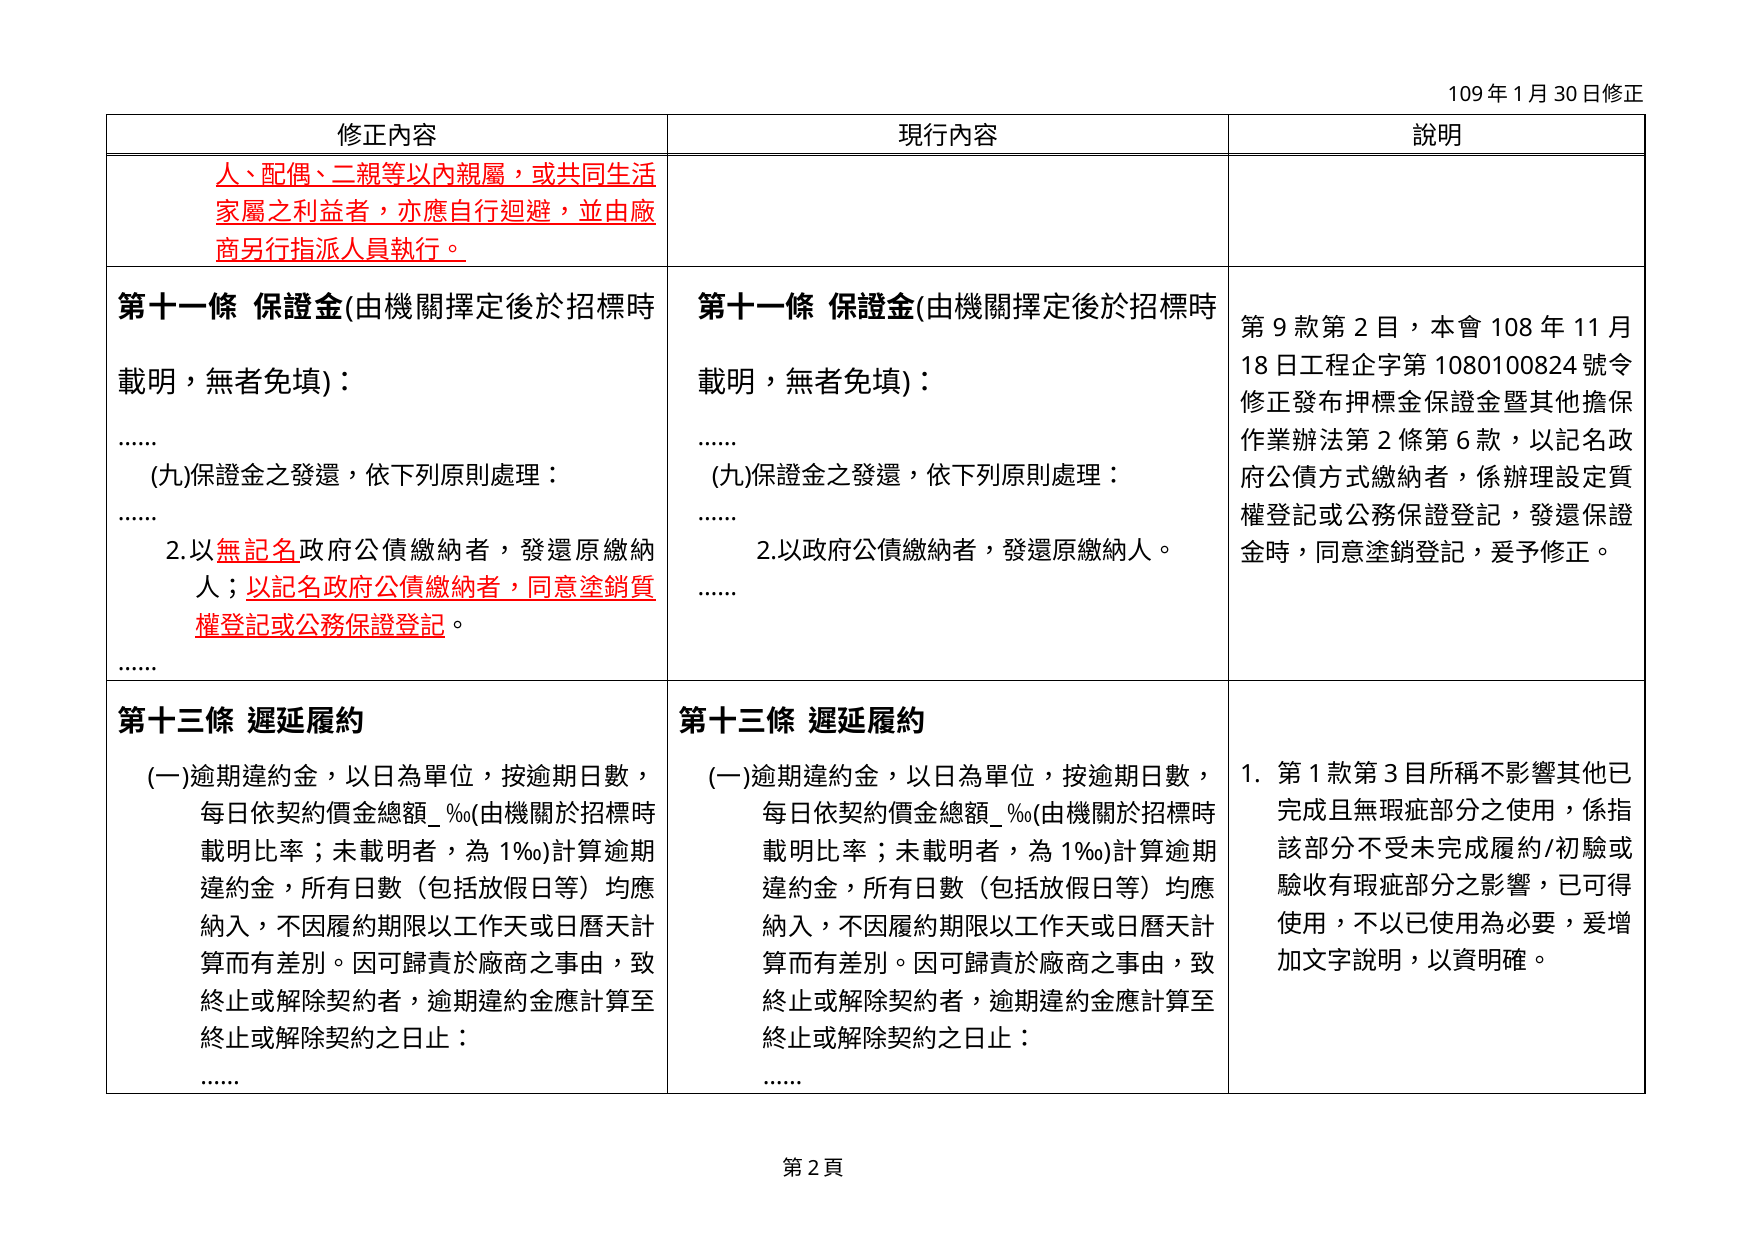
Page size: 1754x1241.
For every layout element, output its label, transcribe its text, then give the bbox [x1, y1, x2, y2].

table_cell 第1款第3目所稱不影響其他已完成且無瑕疵部分之使用，係指該部分不受未完成履約/初驗或驗收有瑕疵部分之影響，已可得使用，不以已使用為必要，爰增加文字說明，以資明確。 第11款，配合本會108年11月8日工程企字第1080100956號令修正發布政府採購法施行細則部分條文，刪除第111條規定，爰刪除第11款約定；原第12款移列為第11款。 [1229, 681, 1644, 1093]
table_cell 第十三條 遲延履約 (一)逾期違約金，以日為單位，按逾期日數，每日依契約價金總額 ‰(由機關於招標時載明比率；未載明者，為1‰)計算逾期違約金，所有日數（包括放假日等）均應納入，不因履約期限以工作天或日曆天計算而有差別。因可歸責於廠商之事由，致終止或解除契約者，逾期違約金應計算至終止或解除契約之日止： …… [107, 681, 667, 1093]
table_header 修正內容 [107, 115, 667, 153]
table_cell 第9款第2目，本會108年11月18日工程企字第1080100824號令修正發布押標金保證金暨其他擔保作業辦法第2條第6款，以記名政府公債方式繳納者，係辦理設定質權登記或公務保證登記，發還保證金時，同意塗銷登記，爰予修正。 [1229, 267, 1644, 680]
table_cell 第十三條 遲延履約 (一)逾期違約金，以日為單位，按逾期日數，每日依契約價金總額 ‰(由機關於招標時載明比率；未載明者，為1‰)計算逾期違約金，所有日數（包括放假日等）均應納入，不因履約期限以工作天或日曆天計算而有差別。因可歸責於廠商之事由，致終止或解除契約者，逾期違約金應計算至終止或解除契約之日止： …… [668, 681, 1228, 1093]
table_cell 第十一條 保證金(由機關擇定後於招標時載明，無者免填)： …… (九)保證金之發還，依下列原則處理： …… 2.以無記名政府公債繳納者，發還原繳納人；以記名政府公債繳納者，同意塗銷質權登記或公務保證登記。 …… [107, 267, 667, 680]
table_cell [668, 156, 1228, 266]
table_cell [1229, 156, 1644, 266]
table_header 說明 [1229, 115, 1644, 153]
table_cell 第十一條 保證金(由機關擇定後於招標時載明，無者免填)： …… (九)保證金之發還，依下列原則處理： …… 2.以政府公債繳納者，發還原繳納人。 …… [668, 267, 1228, 680]
table_header 現行內容 [668, 115, 1228, 153]
table_cell 人、配偶、二親等以內親屬，或共同生活家屬之利益者，亦應自行迴避，並由廠商另行指派人員執行。 [107, 156, 667, 266]
